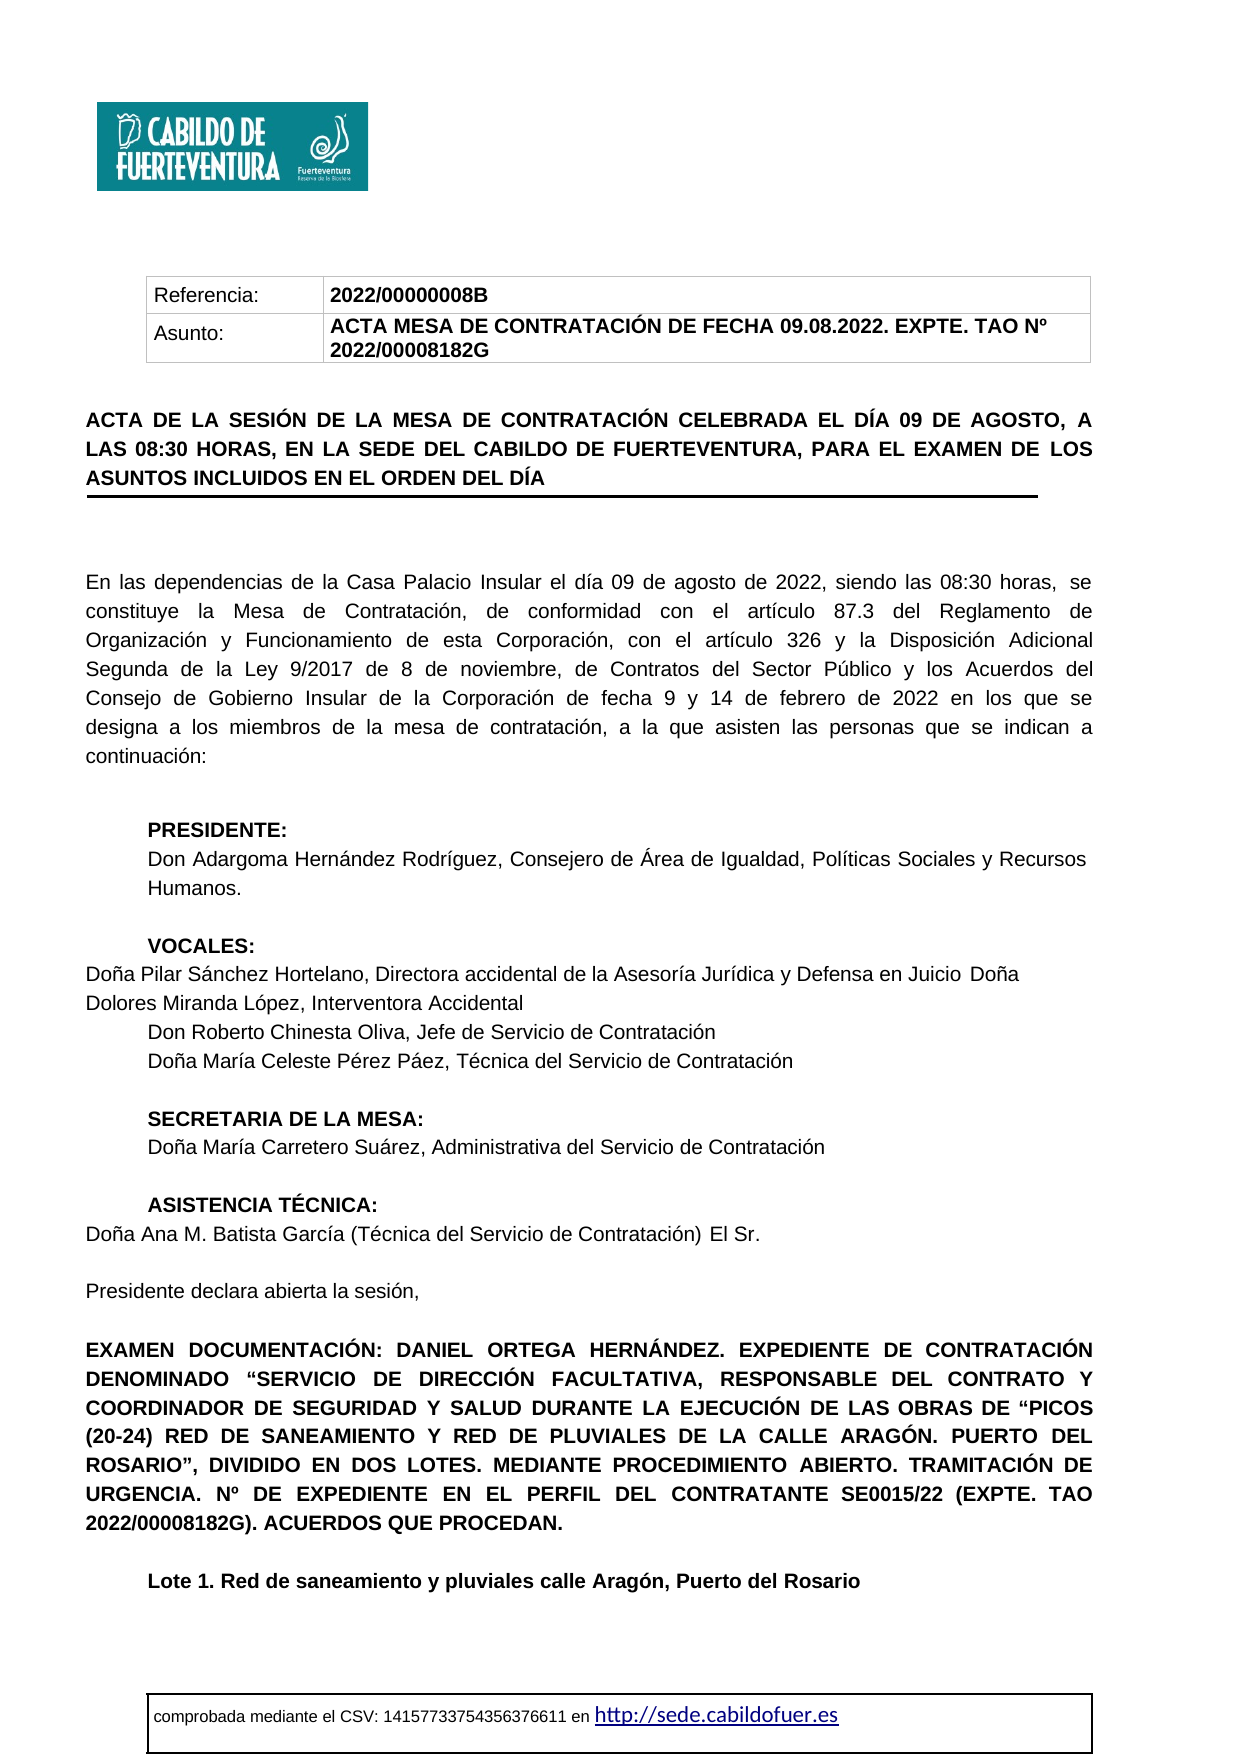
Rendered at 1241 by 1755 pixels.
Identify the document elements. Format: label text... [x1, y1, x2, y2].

text Doña María Celeste Pérez Páez, Técnica del Servicio de Contratación [147, 1049, 1109, 1073]
subtitle SECRETARIA DE LA MESA: [147, 1106, 1109, 1130]
subtitle VOCALES: [147, 933, 1109, 957]
table_cell Asunto: [147, 314, 323, 362]
text Don Roberto Chinesta Oliva, Jefe de Servicio de Contratación [147, 1020, 1109, 1044]
text Don Adargoma Hernández Rodríguez, Consejero de Área de Igualdad, Políticas Sociales y Recursos Humanos. [147, 847, 1109, 900]
table_cell ACTA MESA DE CONTRATACIÓN DE FECHA 09.08.2022. EXPTE. TAO Nº 2022/00008182G [324, 314, 1090, 362]
table_header Referencia: [147, 277, 323, 313]
table_header 2022/00000008B [324, 277, 1090, 313]
text Doña María Carretero Suárez, Administrativa del Servicio de Contratación [147, 1135, 1109, 1159]
subtitle ASISTENCIA TÉCNICA: [147, 1193, 1109, 1217]
subtitle PRESIDENTE: [147, 818, 1109, 842]
text En las dependencias de la Casa Palacio Insular el día 09 de agosto de 2022, siendo las 08:30 horas, se constituye la Mesa de Contratación, de conformidad con el artículo 87.3 del Reglamento de Organización y Funcionamiento de esta Corporación, con el artículo 326 y la Disposición Adicional Segunda de la Ley 9/2017 de 8 de noviembre, de Contratos del Sector Público y los Acuerdos del Consejo de Gobierno Insular de la Corporación de fecha 9 y 14 de febrero de 2022 en los que se designa a los miembros de la mesa de contratación, a la que asisten las personas que se indican a continuación: [85, 570, 1093, 768]
text Doña Pilar Sánchez Hortelano, Directora accidental de la Asesoría Jurídica y Defensa en Juicio Doña Dolores Miranda López, Interventora Accidental [85, 962, 1071, 1015]
text Doña Ana M. Batista García (Técnica del Servicio de Contratación) El Sr. Presidente declara abierta la sesión, [85, 1221, 779, 1303]
subtitle ACTA DE LA SESIÓN DE LA MESA DE CONTRATACIÓN CELEBRADA EL DÍA 09 DE AGOSTO, A LAS 08:30 HORAS, EN LA SEDE DEL CABILDO DE FUERTEVENTURA, PARA EL EXAMEN DE LOS ASUNTOS INCLUIDOS EN EL ORDEN DEL DÍA [85, 408, 1093, 490]
text Lote 1. Red de saneamiento y pluviales calle Aragón, Puerto del Rosario [147, 1569, 1109, 1593]
subtitle EXAMEN DOCUMENTACIÓN: DANIEL ORTEGA HERNÁNDEZ. EXPEDIENTE DE CONTRATACIÓN DENOMINADO “SERVICIO DE DIRECCIÓN FACULTATIVA, RESPONSABLE DEL CONTRATO Y COORDINADOR DE SEGURIDAD Y SALUD DURANTE LA EJECUCIÓN DE LAS OBRAS DE “PICOS (20-24) RED DE SANEAMIENTO Y RED DE PLUVIALES DE LA CALLE ARAGÓN. PUERTO DEL ROSARIO”, DIVIDIDO EN DOS LOTES. MEDIANTE PROCEDIMIENTO ABIERTO. TRAMITACIÓN DE URGENCIA. Nº DE EXPEDIENTE EN EL PERFIL DEL CONTRATANTE SE0015/22 (EXPTE. TAO 2022/00008182G). ACUERDOS QUE PROCEDAN. [85, 1337, 1093, 1535]
